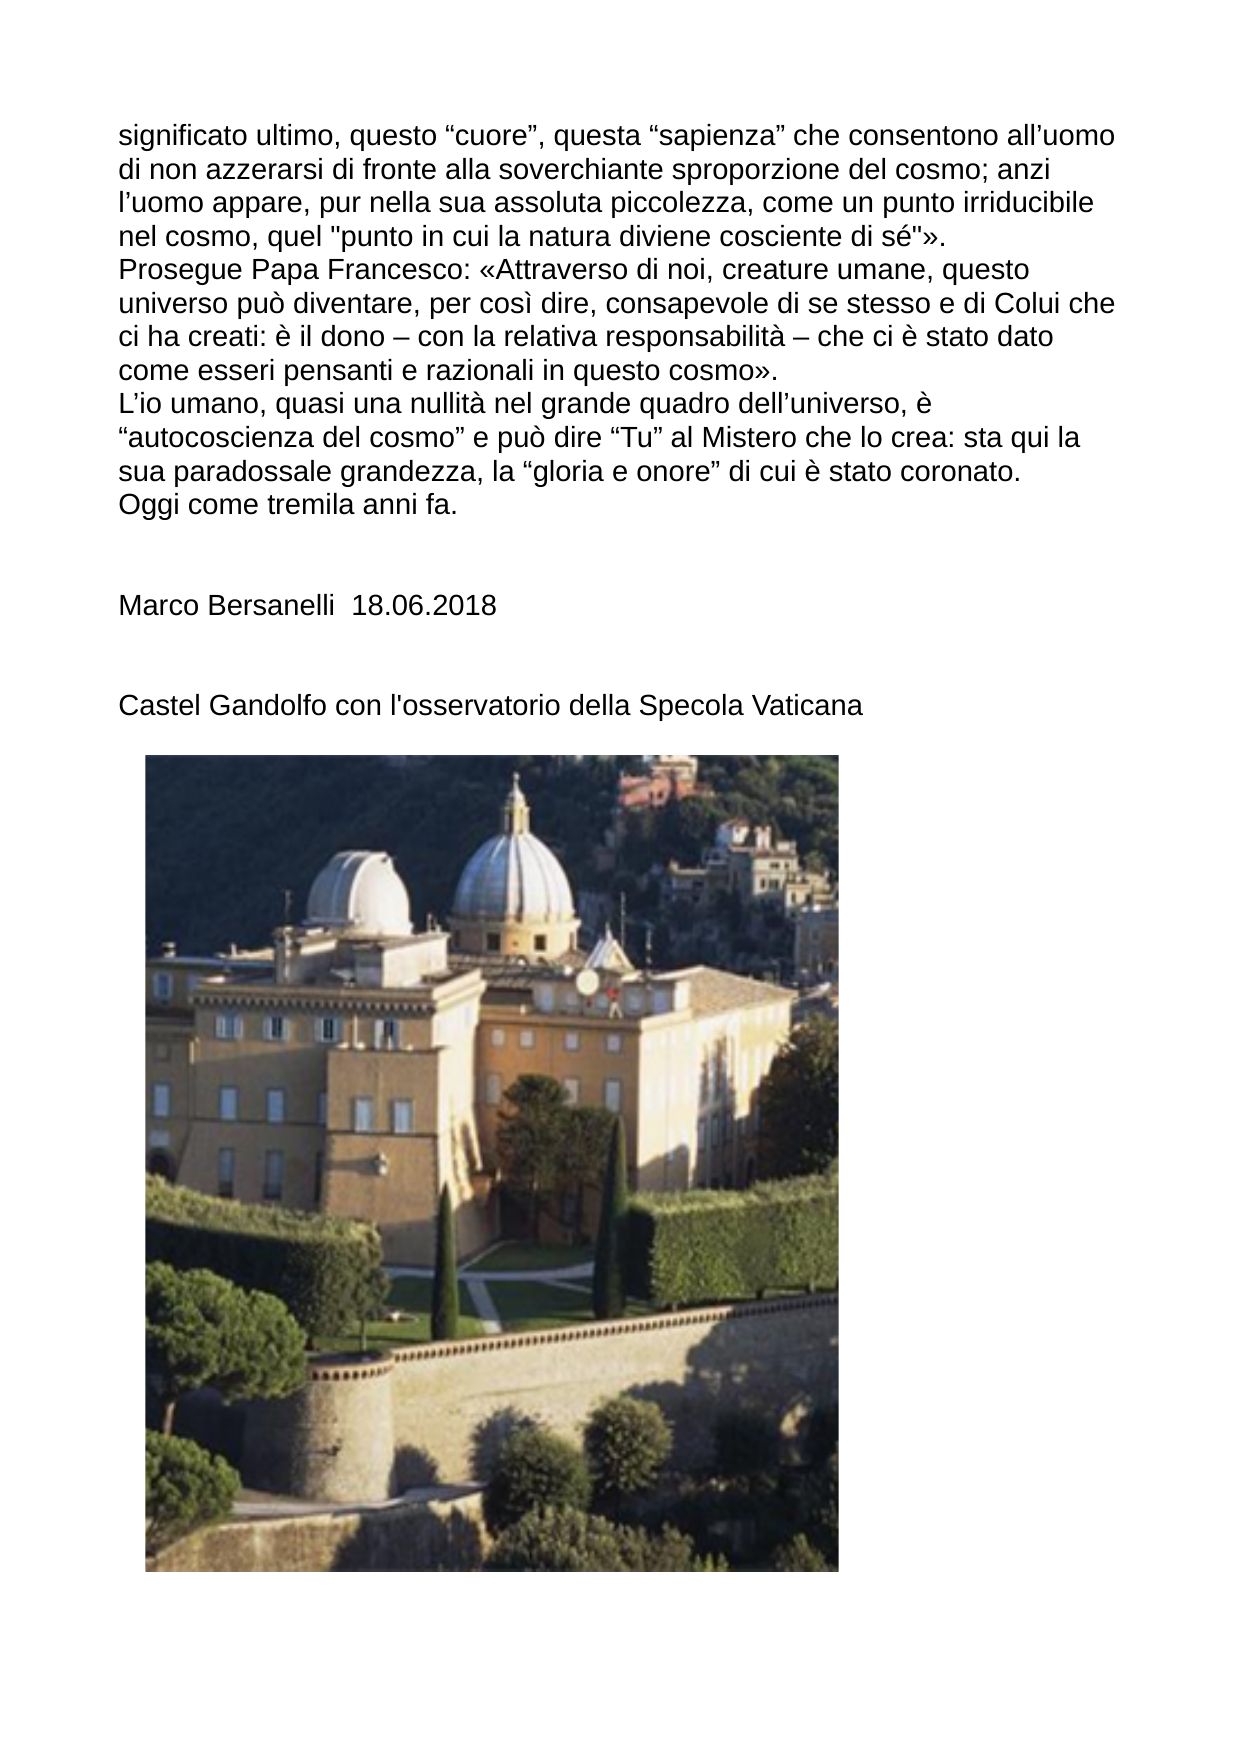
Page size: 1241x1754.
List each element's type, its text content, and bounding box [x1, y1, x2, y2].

text Marco Bersanelli 18.06.2018 [118, 588, 1122, 621]
text Prosegue Papa Francesco: «Attraverso di noi, creature umane, questo universo può diventare, per così dire, consapevole di se stesso e di Colui che ci ha creati: è il dono – con la relativa responsabilità – che ci è stato dato come esseri pensanti e razionali in questo cosmo». [118, 252, 1122, 386]
text Oggi come tremila anni fa. [118, 487, 1122, 521]
text significato ultimo, questo “cuore”, questa “sapienza” che consentono all’uomo di non azzerarsi di fronte alla soverchiante sproporzione del cosmo; anzi l’uomo appare, pur nella sua assoluta piccolezza, come un punto irriducibile nel cosmo, quel "punto in cui la natura diviene cosciente di sé"». [118, 118, 1122, 252]
text L’io umano, quasi una nullità nel grande quadro dell’universo, è “autocoscienza del cosmo” e può dire “Tu” al Mistero che lo crea: sta qui la sua paradossale grandezza, la “gloria e onore” di cui è stato coronato. [118, 386, 1122, 487]
picture [145, 755, 839, 1572]
text Castel Gandolfo con l'osservatorio della Specola Vaticana [118, 688, 1122, 722]
